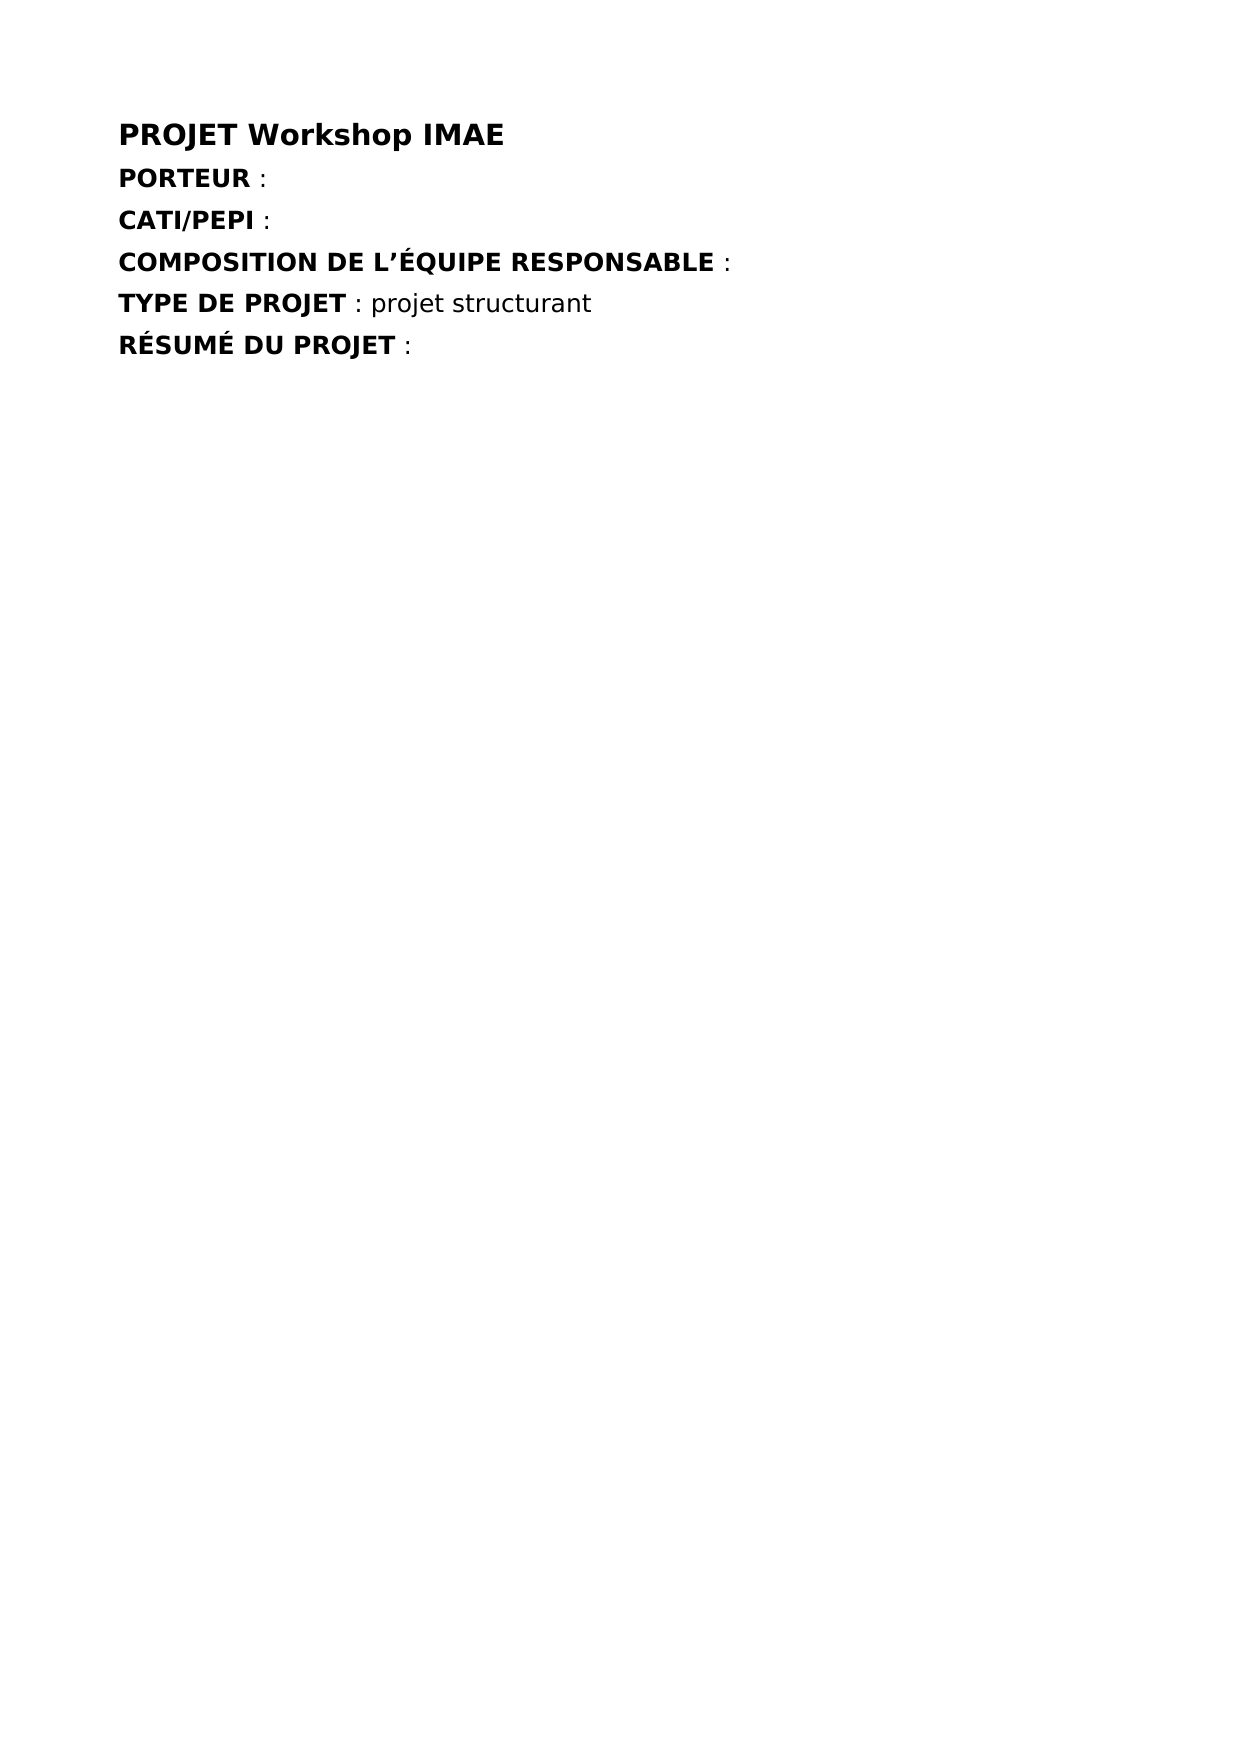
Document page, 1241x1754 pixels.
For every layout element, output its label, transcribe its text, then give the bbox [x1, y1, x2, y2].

text CATI/PEPI : [118, 206, 1122, 235]
text RÉSUMÉ DU PROJET : [118, 331, 1122, 360]
text TYPE DE PROJET : projet structurant [118, 289, 1122, 319]
subtitle PROJET Workshop IMAE [118, 118, 1122, 152]
text COMPOSITION DE L’ÉQUIPE RESPONSABLE : [118, 248, 1122, 277]
text PORTEUR : [118, 164, 1122, 194]
